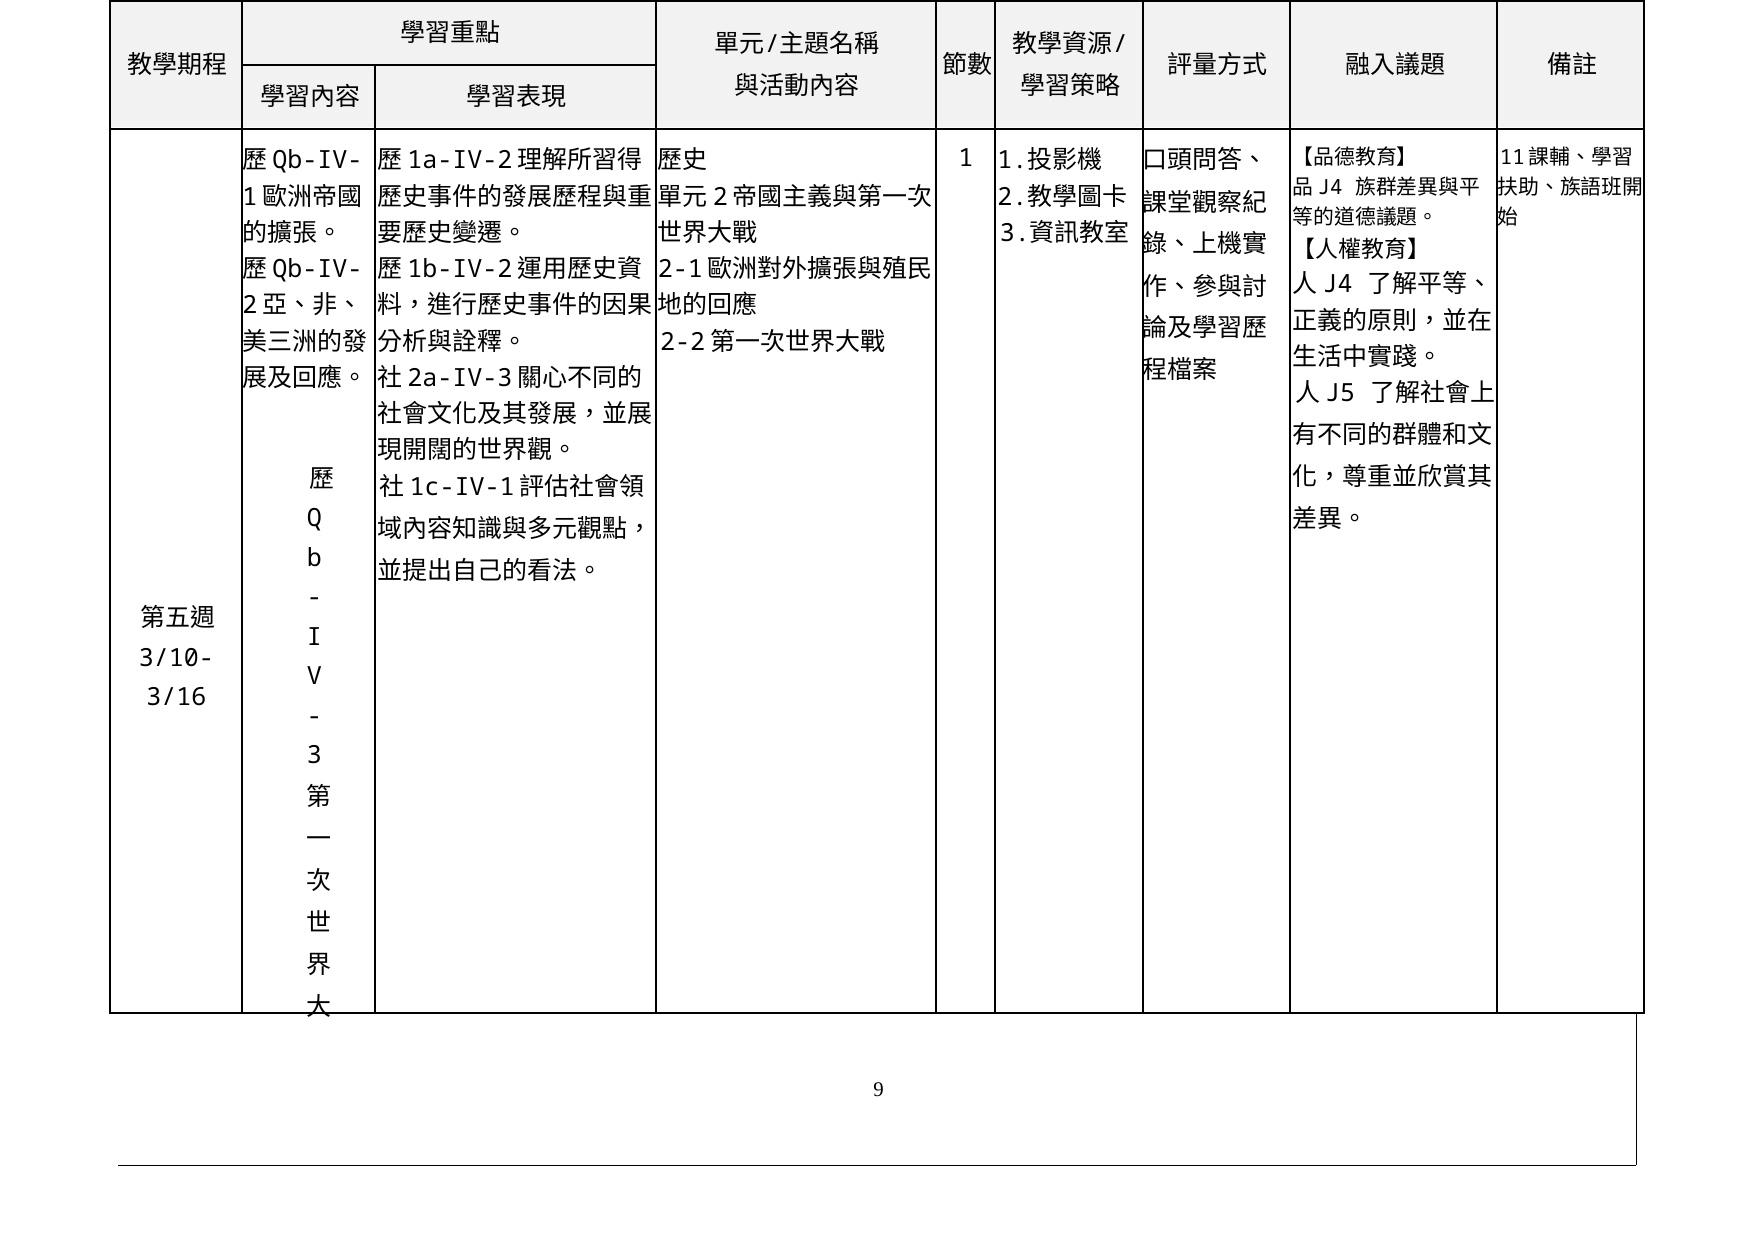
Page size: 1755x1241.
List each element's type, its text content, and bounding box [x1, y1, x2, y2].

table_header 備註 [1498, 2, 1643, 127]
table_cell 第五週 3/10-3/16 [111, 130, 241, 1012]
table_cell 歷1a-IV-2理解所習得歷史事件的發展歷程與重要歷史變遷。 歷1b-IV-2運用歷史資料，進行歷史事件的因果分析與詮釋。 社2a-IV-3關心不同的社會文化及其發展，並展現開闊的世界觀。 社1c-IV-1評估社會領域內容知識與多元觀點，並提出自己的看法。 [376, 130, 655, 1012]
table_cell 11課輔、學習扶助、族語班開始 [1498, 130, 1643, 1012]
table_cell 學習表現 [376, 66, 655, 127]
table_header 評量方式 [1144, 2, 1289, 127]
table_cell 歷Qb-IV-1歐洲帝國的擴張。 歷Qb-IV-2亞、非、美三洲的發展及回應。 歷Qb-IV-3第一次世界大戰。 [243, 130, 374, 1012]
table_cell 學習內容 [243, 66, 374, 127]
table_header 教學期程 [111, 2, 241, 127]
table_header 節數 [937, 2, 994, 127]
table_header 學習重點 [243, 2, 655, 64]
table_cell 【品德教育】 品J4 族群差異與平等的道德議題。 【人權教育】 人J4 了解平等、正義的原則，並在生活中實踐。 人J5 了解社會上有不同的群體和文化，尊重並欣賞其差異。 [1291, 130, 1496, 1012]
table_header 單元/主題名稱 與活動內容 [657, 2, 935, 127]
table_header 教學資源/ 學習策略 [996, 2, 1142, 127]
table_cell 1 [937, 130, 994, 1012]
table_cell 口頭問答、課堂觀察紀錄、上機實作、參與討論及學習歷程檔案 [1144, 130, 1289, 1012]
table_header 融入議題 [1291, 2, 1496, 127]
table_cell 1.投影機 2.教學圖卡 3.資訊教室 [996, 130, 1142, 1012]
table_cell 歷史 單元2帝國主義與第一次世界大戰 2-1歐洲對外擴張與殖民地的回應 2-2第一次世界大戰 [657, 130, 935, 1012]
